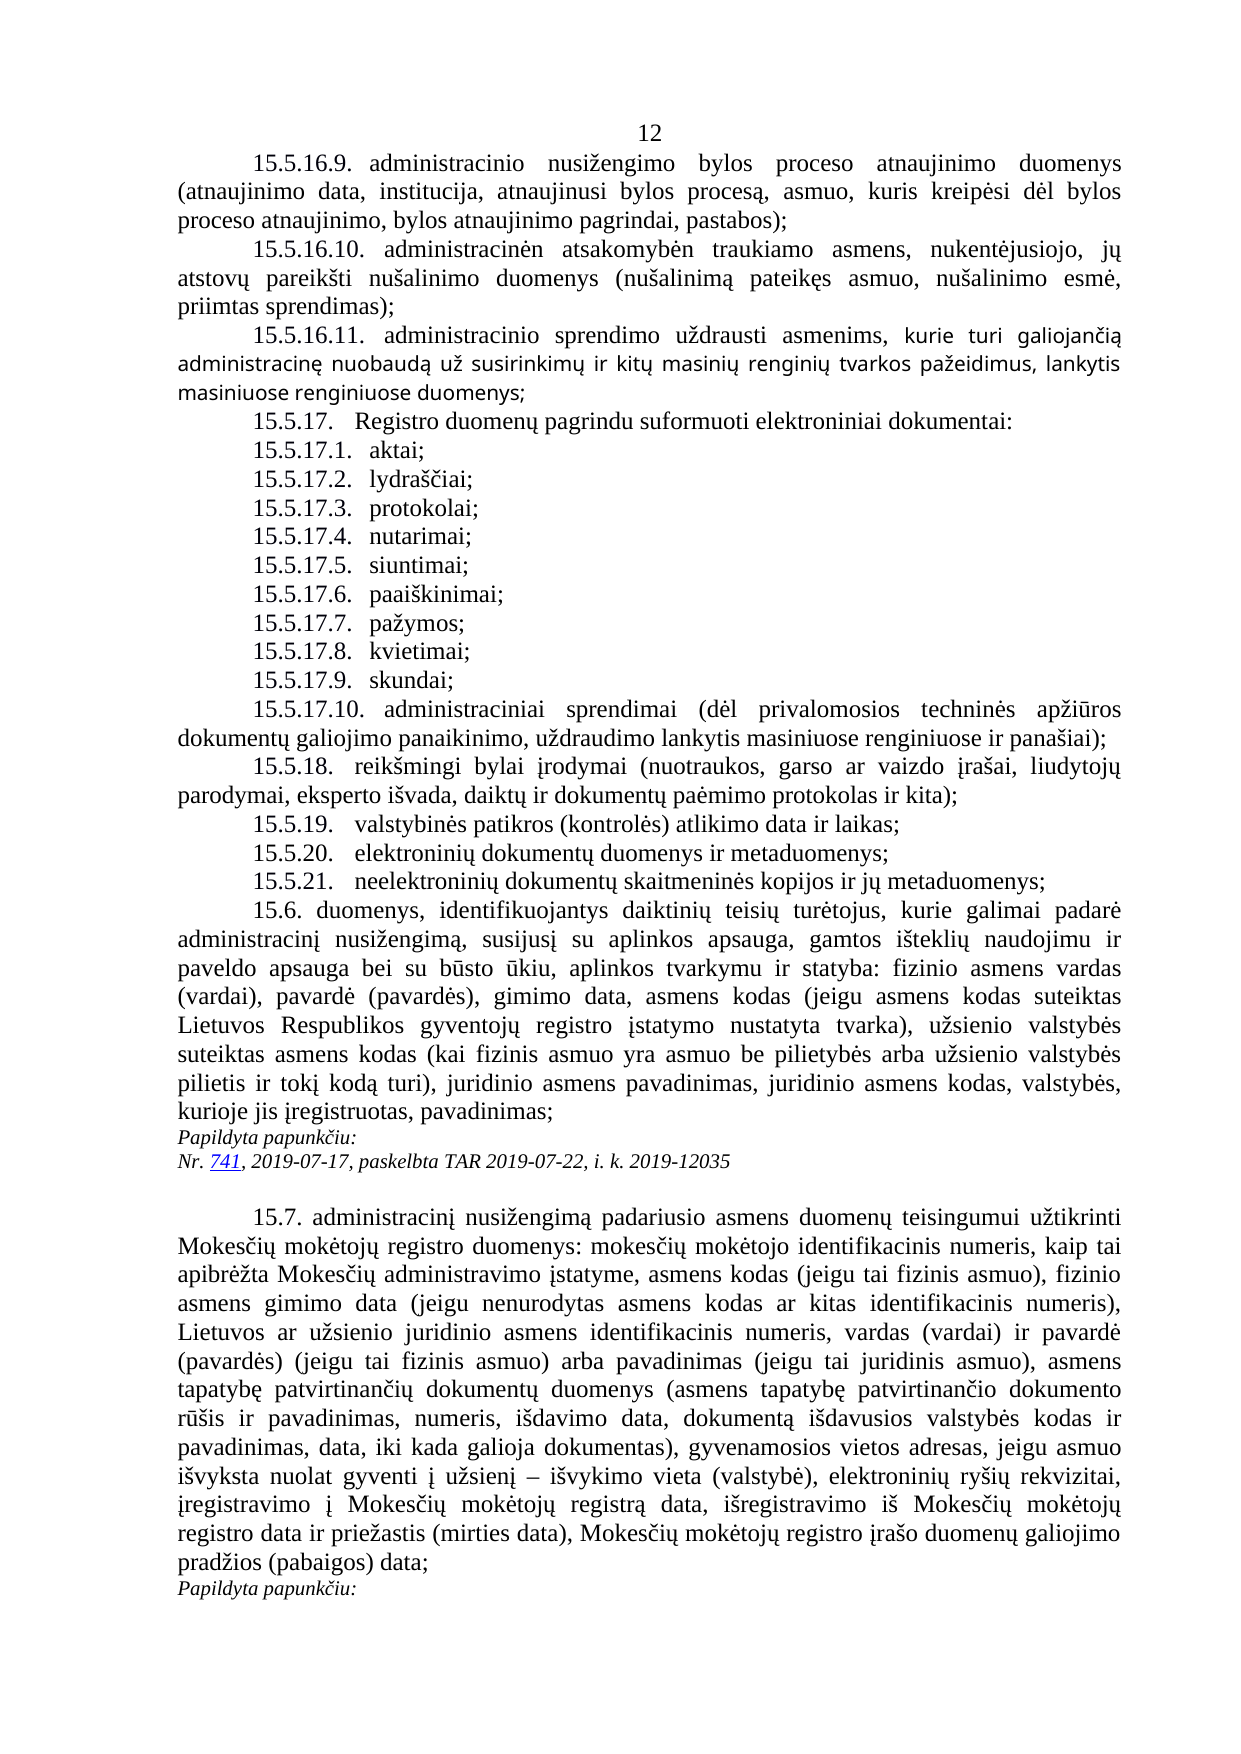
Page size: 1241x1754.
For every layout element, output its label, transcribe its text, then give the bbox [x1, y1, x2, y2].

text 15.5.17.6. paaiškinimai; [177, 579, 1122, 608]
text 15.5.17.1. aktai; [177, 435, 1122, 464]
text 15.5.16.11. administracinio sprendimo uždrausti asmenims, kurie turi galiojančią administracinę nuobaudą už susirinkimų ir kitų masinių renginių tvarkos pažeidimus, lankytis masiniuose renginiuose duomenys; [177, 320, 1122, 406]
text 15.5.20. elektroninių dokumentų duomenys ir metaduomenys; [177, 838, 1122, 866]
text 15.5.21. neelektroninių dokumentų skaitmeninės kopijos ir jų metaduomenys; [177, 866, 1122, 895]
text 15.7. administracinį nusižengimą padariusio asmens duomenų teisingumui užtikrinti Mokesčių mokėtojų registro duomenys: mokesčių mokėtojo identifikacinis numeris, kaip tai apibrėžta Mokesčių administravimo įstatyme, asmens kodas (jeigu tai fizinis asmuo), fizinio asmens gimimo data (jeigu nenurodytas asmens kodas ar kitas identifikacinis numeris), Lietuvos ar užsienio juridinio asmens identifikacinis numeris, vardas (vardai) ir pavardė (pavardės) (jeigu tai fizinis asmuo) arba pavadinimas (jeigu tai juridinis asmuo), asmens tapatybę patvirtinančių dokumentų duomenys (asmens tapatybę patvirtinančio dokumento rūšis ir pavadinimas, numeris, išdavimo data, dokumentą išdavusios valstybės kodas ir pavadinimas, data, iki kada galioja dokumentas), gyvenamosios vietos adresas, jeigu asmuo išvyksta nuolat gyventi į užsienį ‒ išvykimo vieta (valstybė), elektroninių ryšių rekvizitai, įregistravimo į Mokesčių mokėtojų registrą data, išregistravimo iš Mokesčių mokėtojų registro data ir priežastis (mirties data), Mokesčių mokėtojų registro įrašo duomenų galiojimo pradžios (pabaigos) data; [177, 1202, 1122, 1576]
text 15.5.17.10. administraciniai sprendimai (dėl privalomosios techninės apžiūros dokumentų galiojimo panaikinimo, uždraudimo lankytis masiniuose renginiuose ir panašiai); [177, 694, 1122, 751]
text 15.5.16.10. administracinėn atsakomybėn traukiamo asmens, nukentėjusiojo, jų atstovų pareikšti nušalinimo duomenys (nušalinimą pateikęs asmuo, nušalinimo esmė, priimtas sprendimas); [177, 234, 1122, 320]
text Papildyta papunkčiu: [177, 1125, 1122, 1149]
text 15.6. duomenys, identifikuojantys daiktinių teisių turėtojus, kurie galimai padarė administracinį nusižengimą, susijusį su aplinkos apsauga, gamtos išteklių naudojimu ir paveldo apsauga bei su būsto ūkiu, aplinkos tvarkymu ir statyba: fizinio asmens vardas (vardai), pavardė (pavardės), gimimo data, asmens kodas (jeigu asmens kodas suteiktas Lietuvos Respublikos gyventojų registro įstatymo nustatyta tvarka), užsienio valstybės suteiktas asmens kodas (kai fizinis asmuo yra asmuo be pilietybės arba užsienio valstybės pilietis ir tokį kodą turi), juridinio asmens pavadinimas, juridinio asmens kodas, valstybės, kurioje jis įregistruotas, pavadinimas; [177, 895, 1122, 1125]
text 15.5.17. Registro duomenų pagrindu suformuoti elektroniniai dokumentai: [177, 406, 1122, 435]
text 15.5.17.4. nutarimai; [177, 521, 1122, 550]
text 15.5.19. valstybinės patikros (kontrolės) atlikimo data ir laikas; [177, 809, 1122, 838]
text 15.5.17.9. skundai; [177, 665, 1122, 694]
text 15.5.16.9. administracinio nusižengimo bylos proceso atnaujinimo duomenys (atnaujinimo data, institucija, atnaujinusi bylos procesą, asmuo, kuris kreipėsi dėl bylos proceso atnaujinimo, bylos atnaujinimo pagrindai, pastabos); [177, 148, 1122, 234]
text 15.5.17.2. lydraščiai; [177, 464, 1122, 493]
text 15.5.17.5. siuntimai; [177, 550, 1122, 579]
text 15.5.18. reikšmingi bylai įrodymai (nuotraukos, garso ar vaizdo įrašai, liudytojų parodymai, eksperto išvada, daiktų ir dokumentų paėmimo protokolas ir kita); [177, 751, 1122, 809]
text 15.5.17.3. protokolai; [177, 493, 1122, 521]
text 15.5.17.7. pažymos; [177, 608, 1122, 636]
text Papildyta papunkčiu: [177, 1576, 1122, 1600]
text 15.5.17.8. kvietimai; [177, 636, 1122, 665]
text Nr. 741, 2019-07-17, paskelbta TAR 2019-07-22, i. k. 2019-12035 [177, 1149, 1122, 1173]
